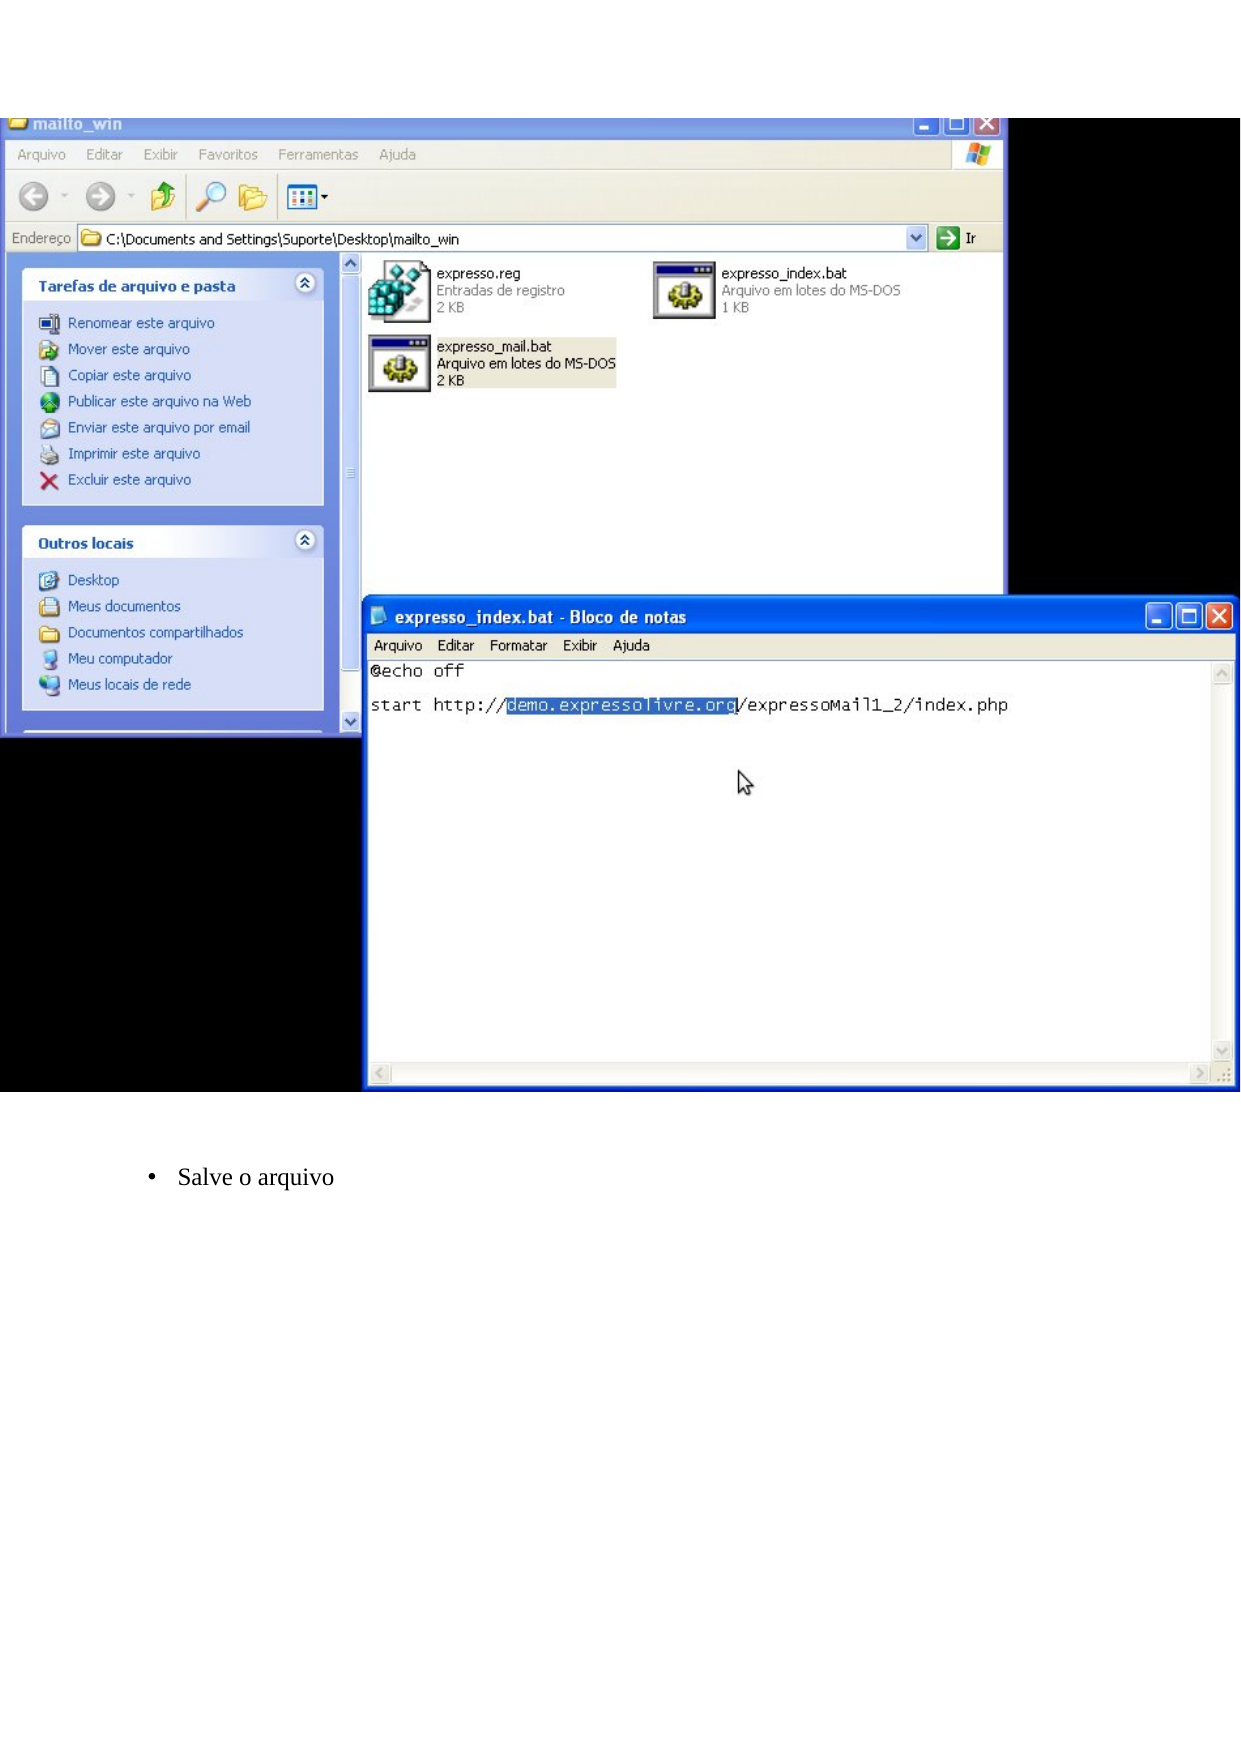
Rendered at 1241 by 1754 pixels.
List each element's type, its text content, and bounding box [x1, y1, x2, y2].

list Salve o arquivo [148, 1162, 1122, 1219]
picture [0, 118, 1241, 1092]
